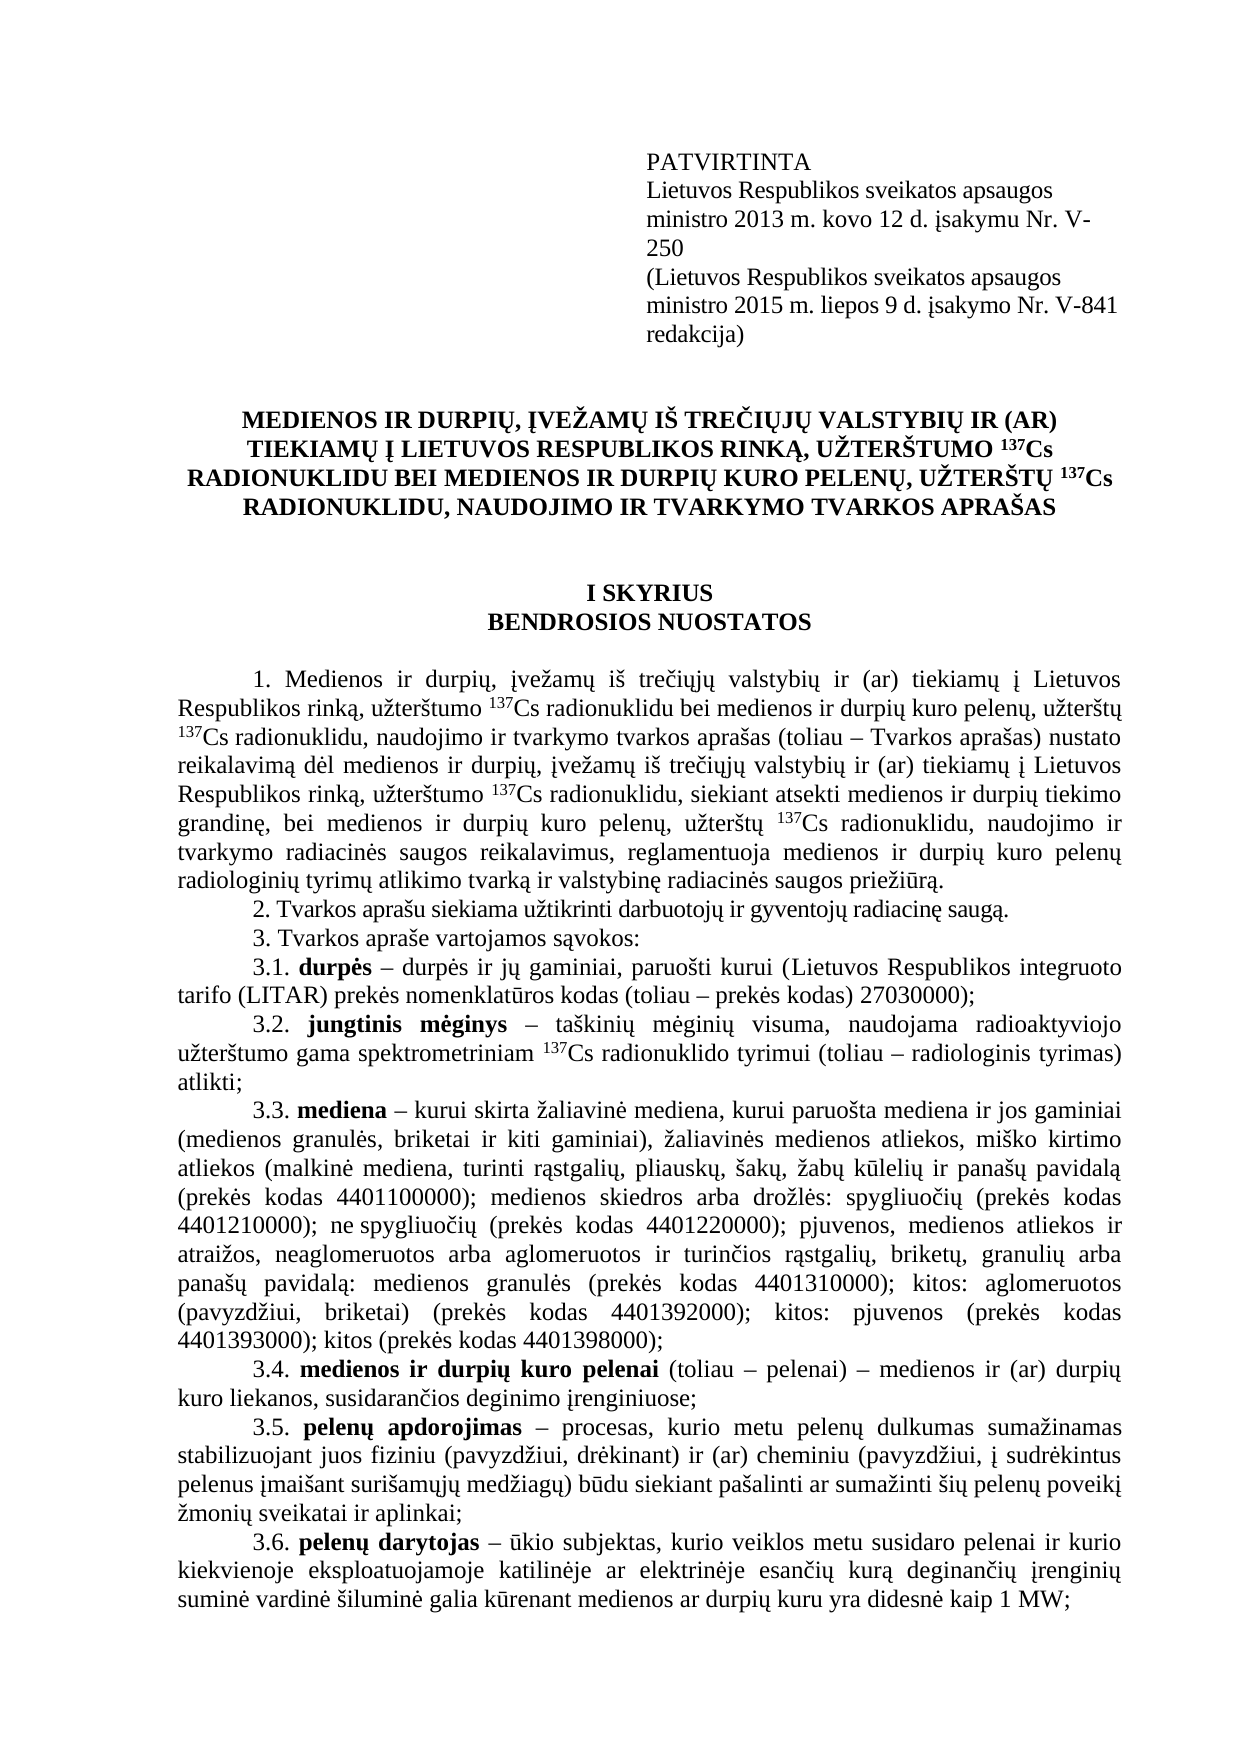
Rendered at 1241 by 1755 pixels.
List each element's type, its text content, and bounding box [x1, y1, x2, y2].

text 3.5. pelenų apdorojimas – procesas, kurio metu pelenų dulkumas sumažinamas stabilizuojant juos fiziniu (pavyzdžiui, drėkinant) ir (ar) cheminiu (pavyzdžiui, į sudrėkintus pelenus įmaišant surišamųjų medžiagų) būdu siekiant pašalinti ar sumažinti šių pelenų poveikį žmonių sveikatai ir aplinkai; [177, 1412, 1122, 1527]
text 3. Tvarkos apraše vartojamos sąvokos: [177, 923, 1122, 952]
text I SKYRIUS [177, 578, 1122, 607]
text PATVIRTINTA [646, 147, 1122, 176]
text Lietuvos Respublikos sveikatos apsaugos ministro 2013 m. kovo 12 d. įsakymu Nr. V-250 [646, 176, 1122, 262]
text 3.4. medienos ir durpių kuro pelenai (toliau – pelenai) – medienos ir (ar) durpių kuro liekanos, susidarančios deginimo įrenginiuose; [177, 1354, 1122, 1412]
text 3.6. pelenų darytojas – ūkio subjektas, kurio veiklos metu susidaro pelenai ir kurio kiekvienoje eksploatuojamoje katilinėje ar elektrinėje esančių kurą deginančių įrenginių suminė vardinė šiluminė galia kūrenant medienos ar durpių kuru yra didesnė kaip 1 MW; [177, 1527, 1122, 1613]
text 3.2. jungtinis mėginys – taškinių mėginių visuma, naudojama radioaktyviojo užterštumo gama spektrometriniam 137Cs radionuklido tyrimui (toliau – radiologinis tyrimas) atlikti; [177, 1009, 1122, 1096]
text MEDIENOS IR DURPIŲ, ĮVEŽAMŲ iš trečiųjų VALSTYBIŲ IR (AR) TIEKIAMŲ Į LIETUVOS RESPUBLIKOS RINKĄ, UŽTERŠTUMO 137Cs RADIONUKLIDU BEI MEDIENOS IR DURPIŲ KURO PELENŲ, užterštŲ 137Cs RADIONUKLIDU, NAUDOJIMO IR TVARKYMO TVARKOS APRAŠAS [177, 406, 1122, 521]
text (Lietuvos Respublikos sveikatos apsaugos ministro 2015 m. liepos 9 d. įsakymo Nr. V-841 redakcija) [646, 262, 1122, 348]
text 1. Medienos ir durpių, įvežamų iš trečiųjų valstybių ir (ar) tiekiamų į Lietuvos Respublikos rinką, užterštumo 137Cs radionuklidu bei medienos ir durpių kuro pelenų, užterštų 137Cs radionuklidu, naudojimo ir tvarkymo tvarkos aprašas (toliau – Tvarkos aprašas) nustato reikalavimą dėl medienos ir durpių, įvežamų iš trečiųjų valstybių ir (ar) tiekiamų į Lietuvos Respublikos rinką, užterštumo 137Cs radionuklidu, siekiant atsekti medienos ir durpių tiekimo grandinę, bei medienos ir durpių kuro pelenų, užterštų 137Cs radionuklidu, naudojimo ir tvarkymo radiacinės saugos reikalavimus, reglamentuoja medienos ir durpių kuro pelenų radiologinių tyrimų atlikimo tvarką ir valstybinę radiacinės saugos priežiūrą. [177, 664, 1122, 894]
text BENDROSIOS NUOSTATOS [177, 607, 1122, 636]
text 2. Tvarkos aprašu siekiama užtikrinti darbuotojų ir gyventojų radiacinę saugą. [177, 894, 1122, 923]
text 3.1. durpės – durpės ir jų gaminiai, paruošti kurui (Lietuvos Respublikos integruoto tarifo (LITAR) prekės nomenklatūros kodas (toliau – prekės kodas) 27030000); [177, 952, 1122, 1009]
text 3.3. mediena – kurui skirta žaliavinė mediena, kurui paruošta mediena ir jos gaminiai (medienos granulės, briketai ir kiti gaminiai), žaliavinės medienos atliekos, miško kirtimo atliekos (malkinė mediena, turinti rąstgalių, pliauskų, šakų, žabų kūlelių ir panašų pavidalą (prekės kodas 4401100000); medienos skiedros arba drožlės: spygliuočių (prekės kodas 4401210000); ne spygliuočių (prekės kodas 4401220000); pjuvenos, medienos atliekos ir atraižos, neaglomeruotos arba aglomeruotos ir turinčios rąstgalių, briketų, granulių arba panašų pavidalą: medienos granulės (prekės kodas 4401310000); kitos: aglomeruotos (pavyzdžiui, briketai) (prekės kodas 4401392000); kitos: pjuvenos (prekės kodas 4401393000); kitos (prekės kodas 4401398000); [177, 1096, 1122, 1354]
